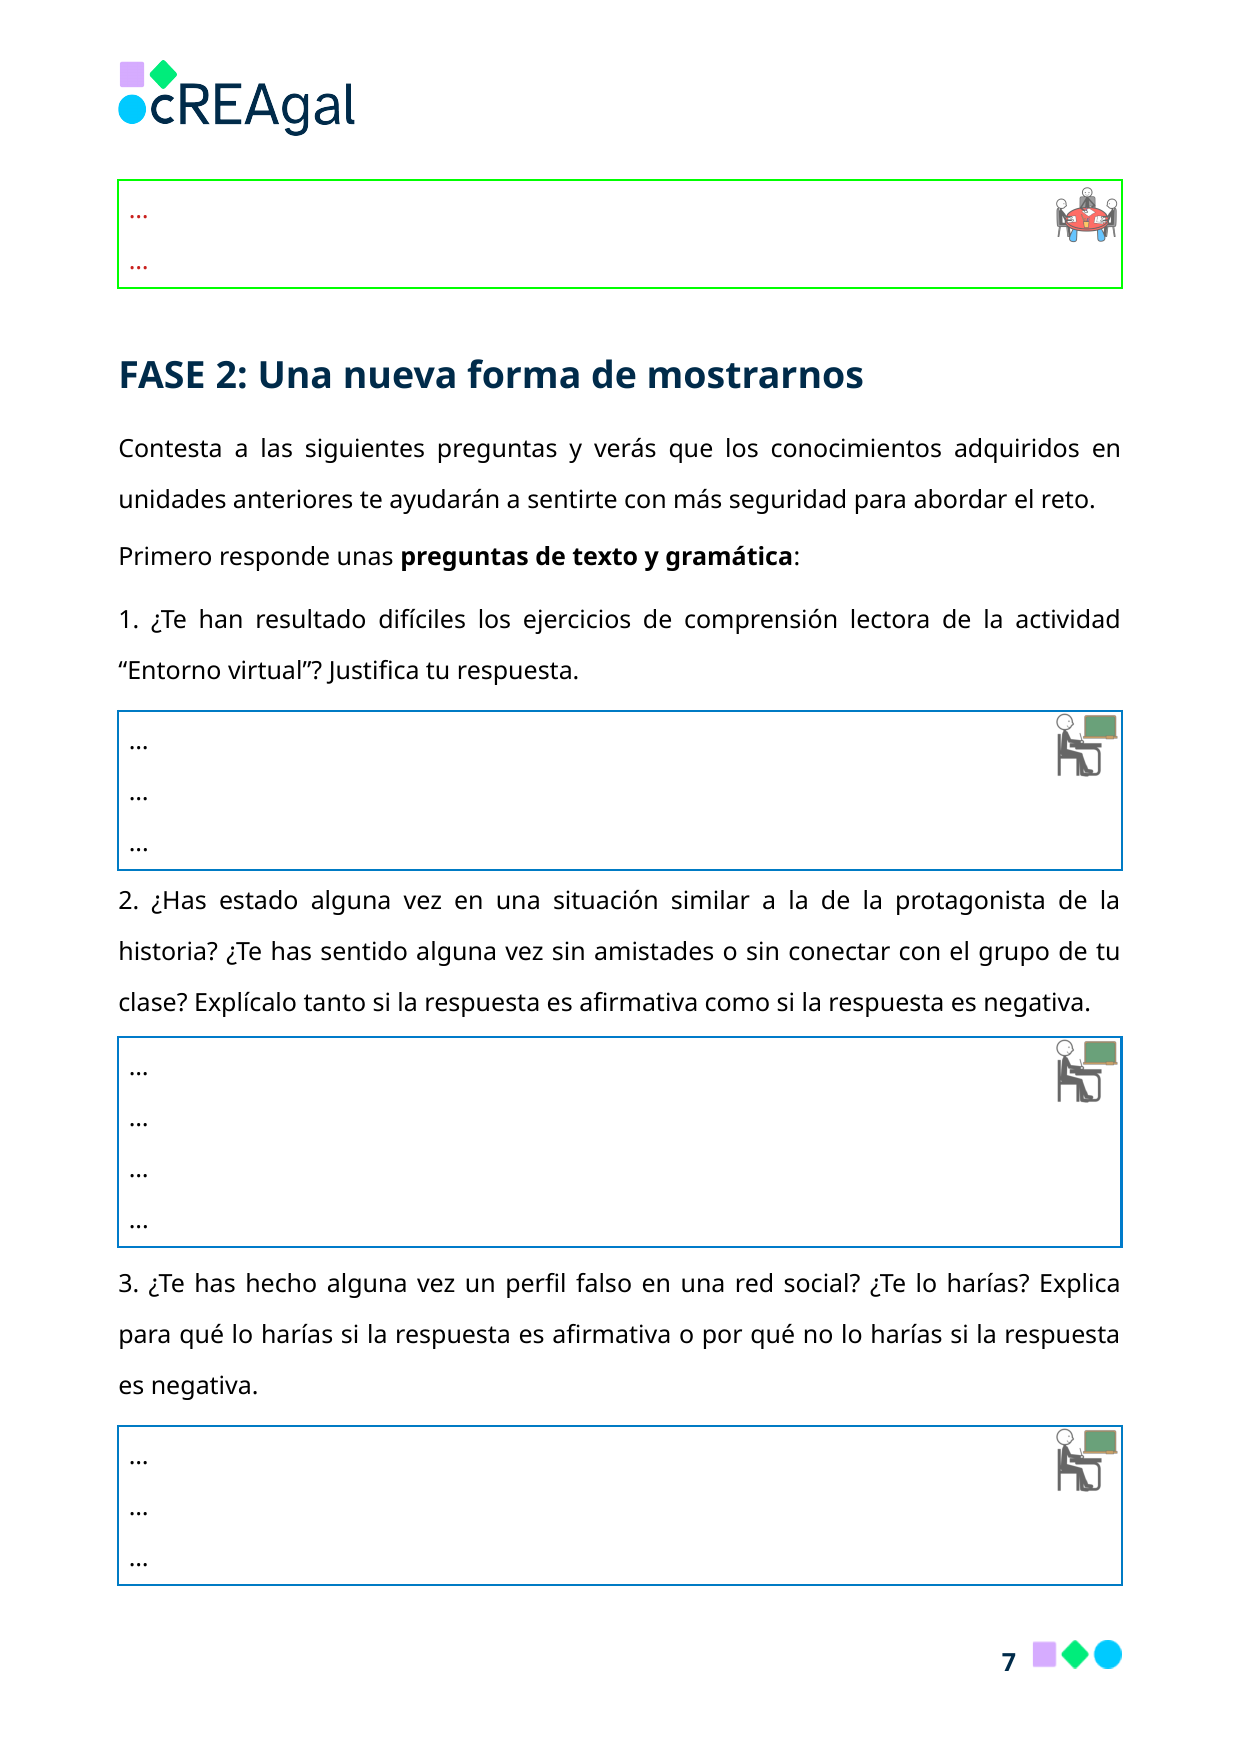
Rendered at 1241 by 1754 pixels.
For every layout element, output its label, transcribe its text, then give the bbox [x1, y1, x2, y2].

list Primero responde unas preguntas de texto y gramática: [118, 539, 1122, 573]
table_header … … ... [119, 712, 1121, 869]
table_header … … [119, 181, 1121, 287]
picture [1111, 1657, 1122, 1669]
text Contesta a las siguientes preguntas y verás que los conocimientos adquiridos en unidades anteriores te ayudarán a sentirte con más seguridad para abordar el reto. [118, 431, 1122, 516]
picture [1112, 1640, 1122, 1651]
subtitle FASE 2: Una nueva forma de mostrarnos [118, 348, 1122, 399]
table_header … … … [119, 1427, 1121, 1584]
table_header … … … ... [119, 1038, 1120, 1246]
picture [118, 60, 355, 136]
list 2. ¿Has estado alguna vez en una situación similar a la de la protagonista de la historia? ¿Te has sentido alguna vez sin amistades o sin conectar con el grupo de tu clase? Explícalo tanto si la respuesta es afirmativa como si la respuesta es negativa. [118, 883, 1122, 1019]
list 1. ¿Te han resultado difíciles los ejercicios de comprensión lectora de la actividad “Entorno virtual”? Justifica tu respuesta. [118, 602, 1122, 687]
list 3. ¿Te has hecho alguna vez un perfil falso en una red social? ¿Te lo harías? Explica para qué lo harías si la respuesta es afirmativa o por qué no lo harías si la respuesta es negativa. [118, 1266, 1122, 1402]
picture [1032, 1640, 1105, 1669]
